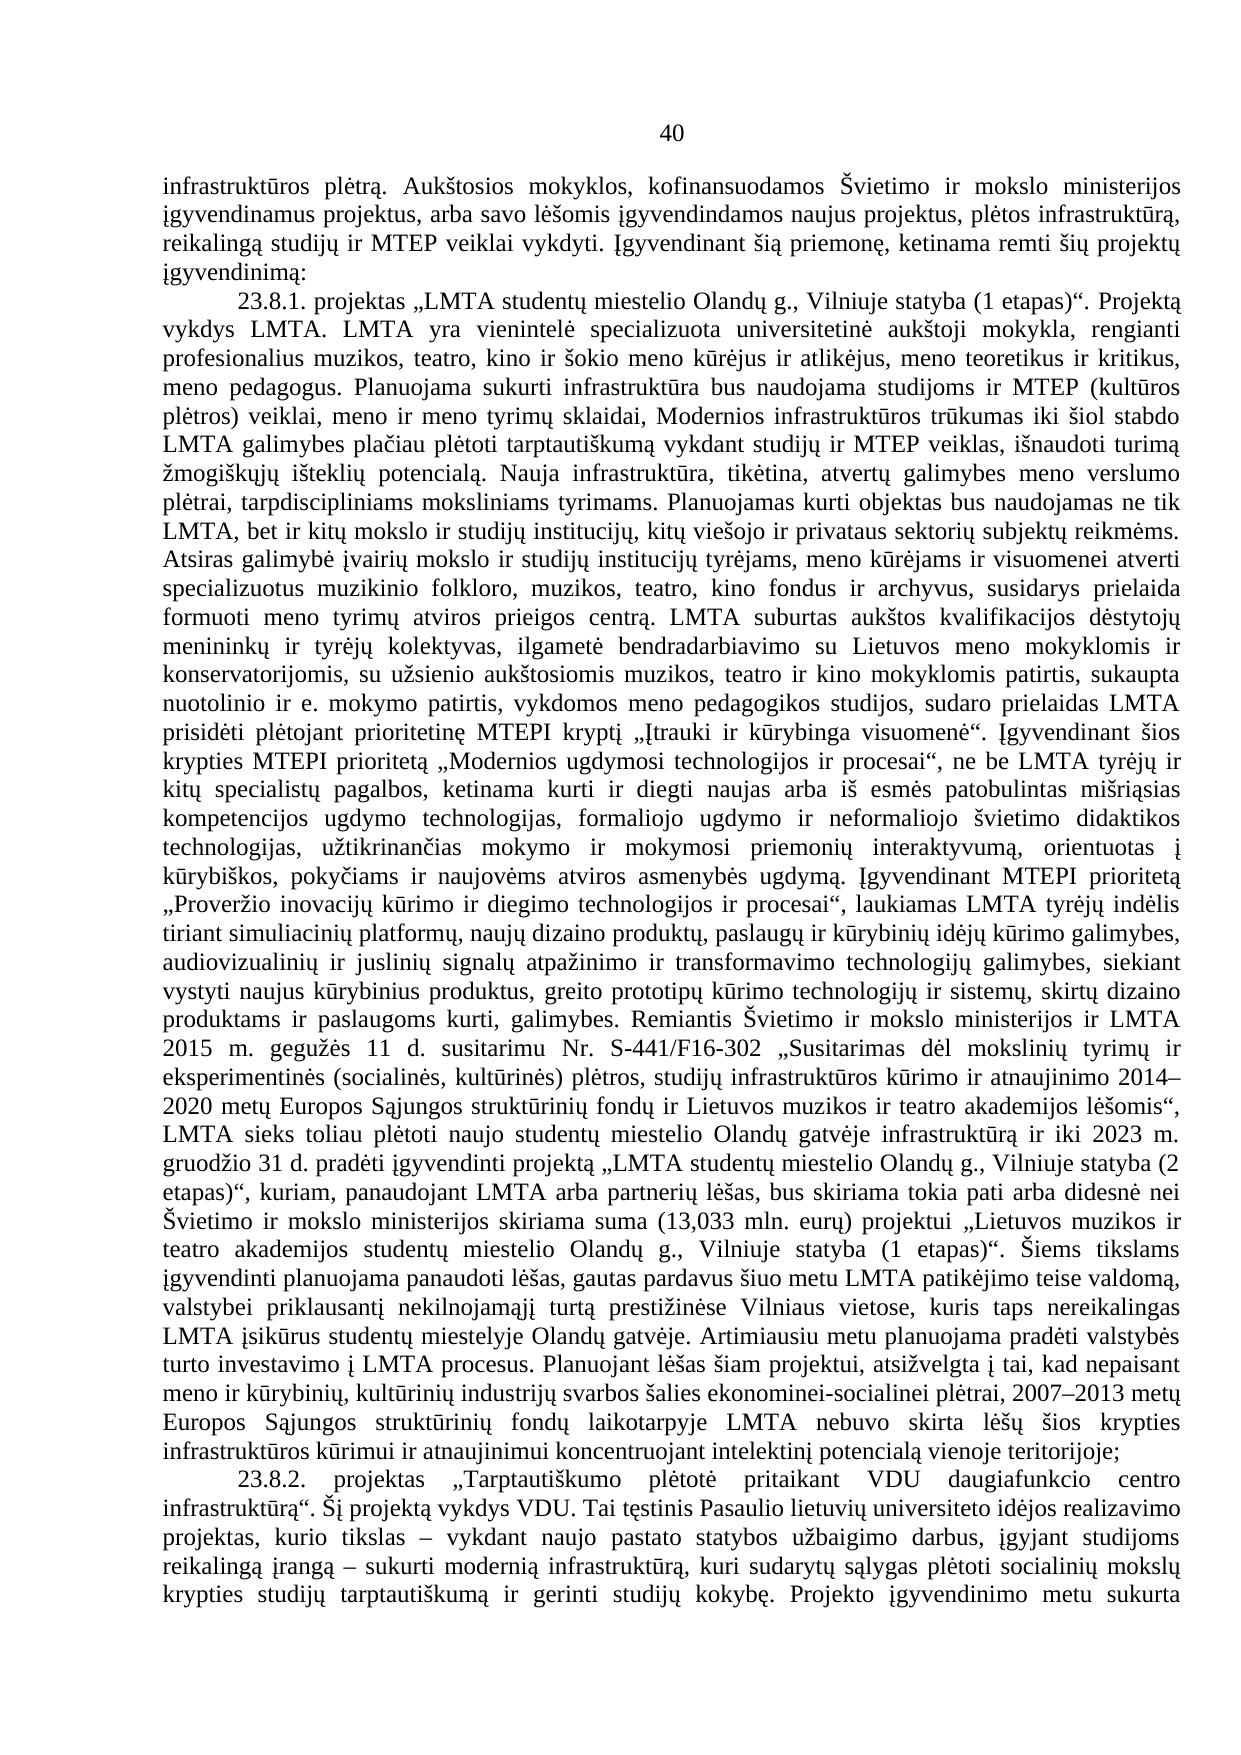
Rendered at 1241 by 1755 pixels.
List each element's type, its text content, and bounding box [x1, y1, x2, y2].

text 23.8.2. projektas „Tarptautiškumo plėtotė pritaikant VDU daugiafunkcio centro infrastruktūrą“. Šį projektą vykdys VDU. Tai tęstinis Pasaulio lietuvių universiteto idėjos realizavimo projektas, kurio tikslas – vykdant naujo pastato statybos užbaigimo darbus, įgyjant studijoms reikalingą įrangą – sukurti modernią infrastruktūrą, kuri sudarytų sąlygas plėtoti socialinių mokslų krypties studijų tarptautiškumą ir gerinti studijų kokybę. Projekto įgyvendinimo metu sukurta [162, 1464, 1181, 1608]
text infrastruktūros plėtrą. Aukštosios mokyklos, kofinansuodamos Švietimo ir mokslo ministerijos įgyvendinamus projektus, arba savo lėšomis įgyvendindamos naujus projektus, plėtos infrastruktūrą, reikalingą studijų ir MTEP veiklai vykdyti. Įgyvendinant šią priemonę, ketinama remti šių projektų įgyvendinimą: [162, 171, 1181, 286]
text 23.8.1. projektas „LMTA studentų miestelio Olandų g., Vilniuje statyba (1 etapas)“. Projektą vykdys LMTA. LMTA yra vienintelė specializuota universitetinė aukštoji mokykla, rengianti profesionalius muzikos, teatro, kino ir šokio meno kūrėjus ir atlikėjus, meno teoretikus ir kritikus, meno pedagogus. Planuojama sukurti infrastruktūra bus naudojama studijoms ir MTEP (kultūros plėtros) veiklai, meno ir meno tyrimų sklaidai, Modernios infrastruktūros trūkumas iki šiol stabdo LMTA galimybes plačiau plėtoti tarptautiškumą vykdant studijų ir MTEP veiklas, išnaudoti turimą žmogiškųjų išteklių potencialą. Nauja infrastruktūra, tikėtina, atvertų galimybes meno verslumo plėtrai, tarpdiscipliniams moksliniams tyrimams. Planuojamas kurti objektas bus naudojamas ne tik LMTA, bet ir kitų mokslo ir studijų institucijų, kitų viešojo ir privataus sektorių subjektų reikmėms. Atsiras galimybė įvairių mokslo ir studijų institucijų tyrėjams, meno kūrėjams ir visuomenei atverti specializuotus muzikinio folkloro, muzikos, teatro, kino fondus ir archyvus, susidarys prielaida formuoti meno tyrimų atviros prieigos centrą. LMTA suburtas aukštos kvalifikacijos dėstytojų menininkų ir tyrėjų kolektyvas, ilgametė bendradarbiavimo su Lietuvos meno mokyklomis ir konservatorijomis, su užsienio aukštosiomis muzikos, teatro ir kino mokyklomis patirtis, sukaupta nuotolinio ir e. mokymo patirtis, vykdomos meno pedagogikos studijos, sudaro prielaidas LMTA prisidėti plėtojant prioritetinę MTEPI kryptį „Įtrauki ir kūrybinga visuomenė“. Įgyvendinant šios krypties MTEPI prioritetą „Modernios ugdymosi technologijos ir procesai“, ne be LMTA tyrėjų ir kitų specialistų pagalbos, ketinama kurti ir diegti naujas arba iš esmės patobulintas mišriąsias kompetencijos ugdymo technologijas, formaliojo ugdymo ir neformaliojo švietimo didaktikos technologijas, užtikrinančias mokymo ir mokymosi priemonių interaktyvumą, orientuotas į kūrybiškos, pokyčiams ir naujovėms atviros asmenybės ugdymą. Įgyvendinant MTEPI prioritetą „Proveržio inovacijų kūrimo ir diegimo technologijos ir procesai“, laukiamas LMTA tyrėjų indėlis tiriant simuliacinių platformų, naujų dizaino produktų, paslaugų ir kūrybinių idėjų kūrimo galimybes, audiovizualinių ir juslinių signalų atpažinimo ir transformavimo technologijų galimybes, siekiant vystyti naujus kūrybinius produktus, greito prototipų kūrimo technologijų ir sistemų, skirtų dizaino produktams ir paslaugoms kurti, galimybes. Remiantis Švietimo ir mokslo ministerijos ir LMTA 2015 m. gegužės 11 d. susitarimu Nr. S-441/F16-302 „Susitarimas dėl mokslinių tyrimų ir eksperimentinės (socialinės, kultūrinės) plėtros, studijų infrastruktūros kūrimo ir atnaujinimo 2014–2020 metų Europos Sąjungos struktūrinių fondų ir Lietuvos muzikos ir teatro akademijos lėšomis“, LMTA sieks toliau plėtoti naujo studentų miestelio Olandų gatvėje infrastruktūrą ir iki 2023 m. gruodžio 31 d. pradėti įgyvendinti projektą „LMTA studentų miestelio Olandų g., Vilniuje statyba (2 etapas)“, kuriam, panaudojant LMTA arba partnerių lėšas, bus skiriama tokia pati arba didesnė nei Švietimo ir mokslo ministerijos skiriama suma (13,033 mln. eurų) projektui „Lietuvos muzikos ir teatro akademijos studentų miestelio Olandų g., Vilniuje statyba (1 etapas)“. Šiems tikslams įgyvendinti planuojama panaudoti lėšas, gautas pardavus šiuo metu LMTA patikėjimo teise valdomą, valstybei priklausantį nekilnojamąjį turtą prestižinėse Vilniaus vietose, kuris taps nereikalingas LMTA įsikūrus studentų miestelyje Olandų gatvėje. Artimiausiu metu planuojama pradėti valstybės turto investavimo į LMTA procesus. Planuojant lėšas šiam projektui, atsižvelgta į tai, kad nepaisant meno ir kūrybinių, kultūrinių industrijų svarbos šalies ekonominei-socialinei plėtrai, 2007–2013 metų Europos Sąjungos struktūrinių fondų laikotarpyje LMTA nebuvo skirta lėšų šios krypties infrastruktūros kūrimui ir atnaujinimui koncentruojant intelektinį potencialą vienoje teritorijoje; [162, 286, 1181, 1464]
